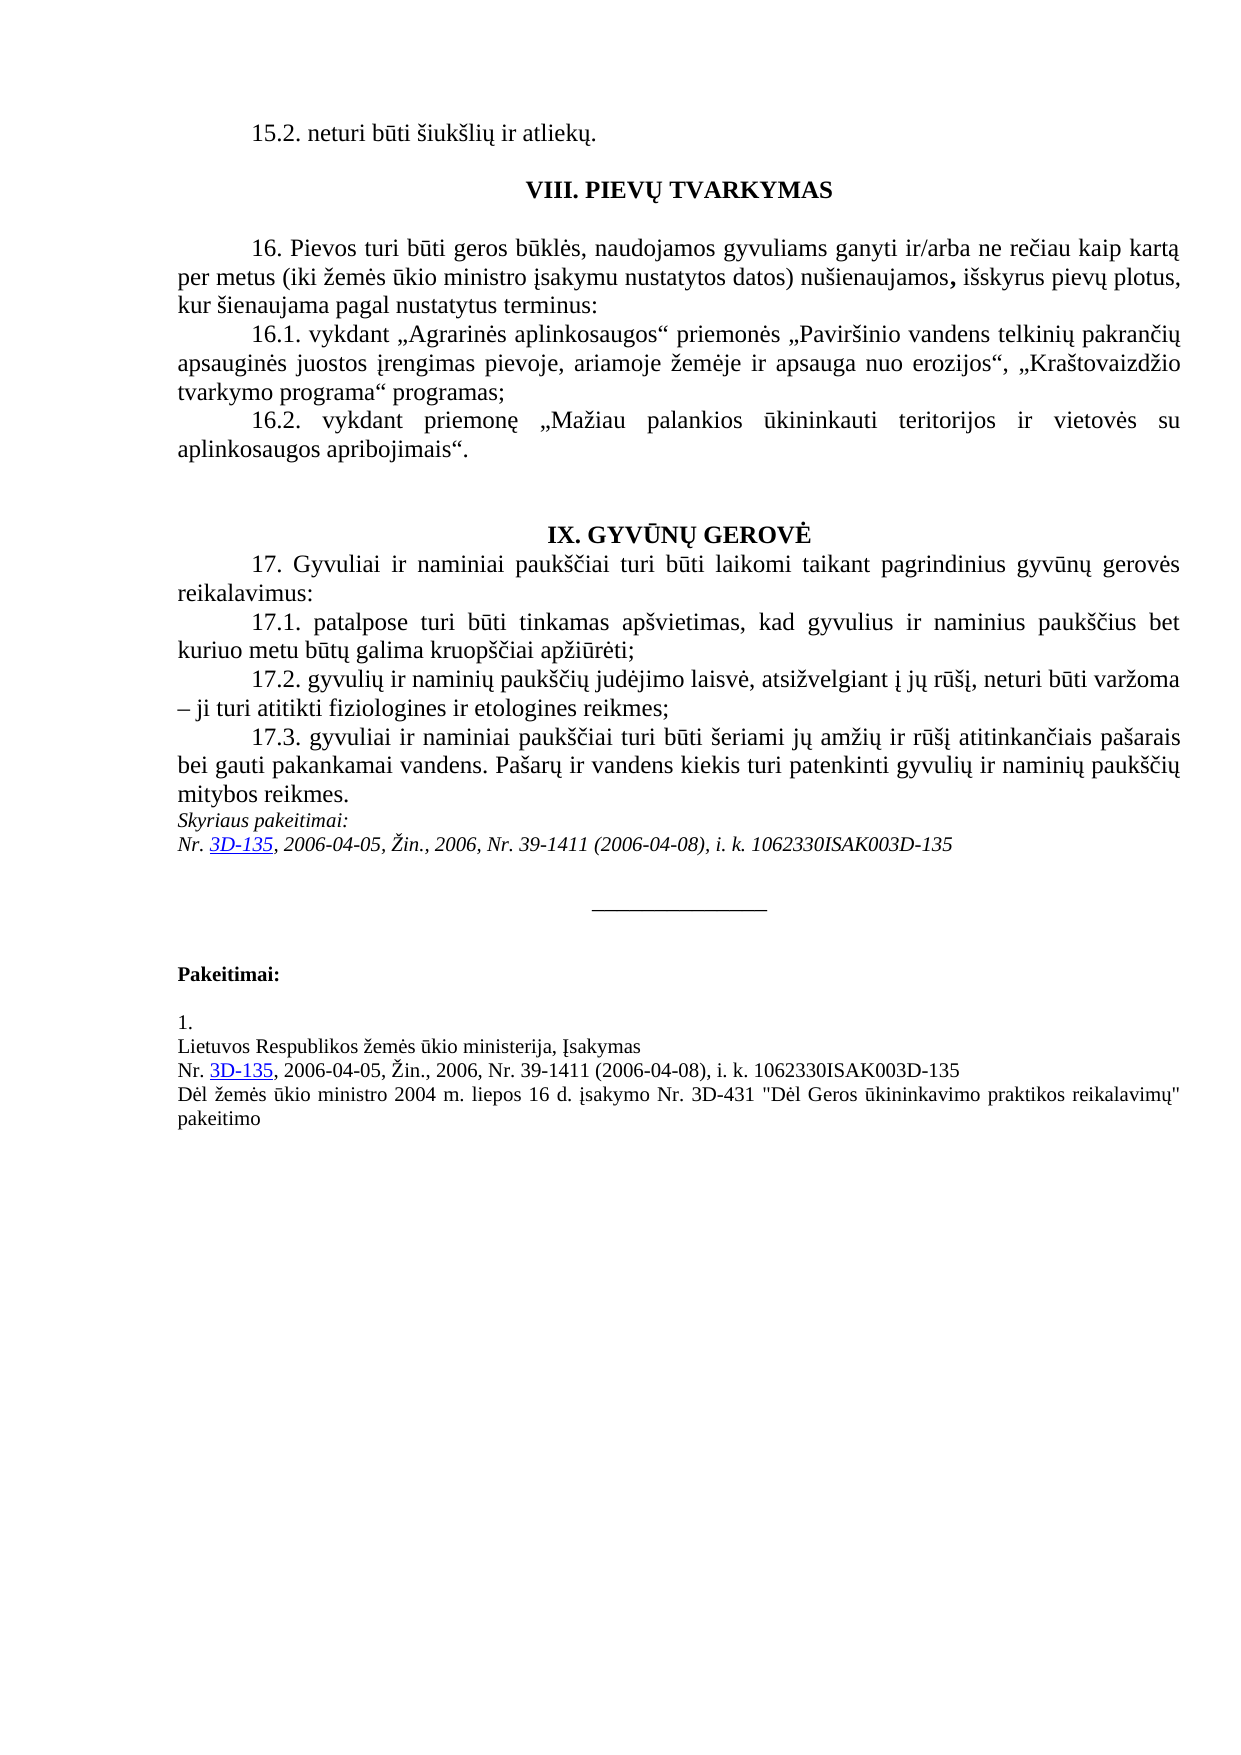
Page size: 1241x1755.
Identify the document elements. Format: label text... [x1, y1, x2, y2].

text IX. GYVŪNŲ GEROVĖ [177, 521, 1181, 549]
text Dėl žemės ūkio ministro 2004 m. liepos 16 d. įsakymo Nr. 3D-431 "Dėl Geros ūkininkavimo praktikos reikalavimų" pakeitimo [177, 1082, 1181, 1130]
text 17. Gyvuliai ir naminiai paukščiai turi būti laikomi taikant pagrindinius gyvūnų gerovės reikalavimus: [177, 549, 1181, 607]
text 17.1. patalpose turi būti tinkamas apšvietimas, kad gyvulius ir naminius paukščius bet kuriuo metu būtų galima kruopščiai apžiūrėti; [177, 607, 1181, 664]
text Pakeitimai: [177, 962, 1181, 986]
text 16. Pievos turi būti geros būklės, naudojamos gyvuliams ganyti ir/arba ne rečiau kaip kartą per metus (iki žemės ūkio ministro įsakymu nustatytos datos) nušienaujamos, išskyrus pievų plotus, kur šienaujama pagal nustatytus terminus: [177, 233, 1181, 319]
text 1. [177, 1010, 1181, 1034]
text 16.1. vykdant „Agrarinės aplinkosaugos“ priemonės „Paviršinio vandens telkinių pakrančių apsauginės juostos įrengimas pievoje, ariamoje žemėje ir apsauga nuo erozijos“, „Kraštovaizdžio tvarkymo programa“ programas; [177, 319, 1181, 406]
text 16.2. vykdant priemonę „Mažiau palankios ūkininkauti teritorijos ir vietovės su aplinkosaugos apribojimais“. [177, 406, 1181, 463]
text 17.2. gyvulių ir naminių paukščių judėjimo laisvė, atsižvelgiant į jų rūšį, neturi būti varžoma – ji turi atitikti fiziologines ir etologines reikmes; [177, 664, 1181, 722]
text VIII. PIEVŲ TVARKYMAS [177, 176, 1181, 204]
text ______________ [177, 885, 1181, 914]
text Nr. 3D-135, 2006-04-05, Žin., 2006, Nr. 39-1411 (2006-04-08), i. k. 1062330ISAK003D-135 [177, 832, 1181, 856]
text Skyriaus pakeitimai: [177, 808, 1181, 832]
text 15.2. neturi būti šiukšlių ir atliekų. [177, 118, 1181, 147]
text Nr. 3D-135, 2006-04-05, Žin., 2006, Nr. 39-1411 (2006-04-08), i. k. 1062330ISAK003D-135 [177, 1058, 1181, 1082]
text 17.3. gyvuliai ir naminiai paukščiai turi būti šeriami jų amžių ir rūšį atitinkančiais pašarais bei gauti pakankamai vandens. Pašarų ir vandens kiekis turi patenkinti gyvulių ir naminių paukščių mitybos reikmes. [177, 722, 1181, 808]
text Lietuvos Respublikos žemės ūkio ministerija, Įsakymas [177, 1034, 1181, 1058]
